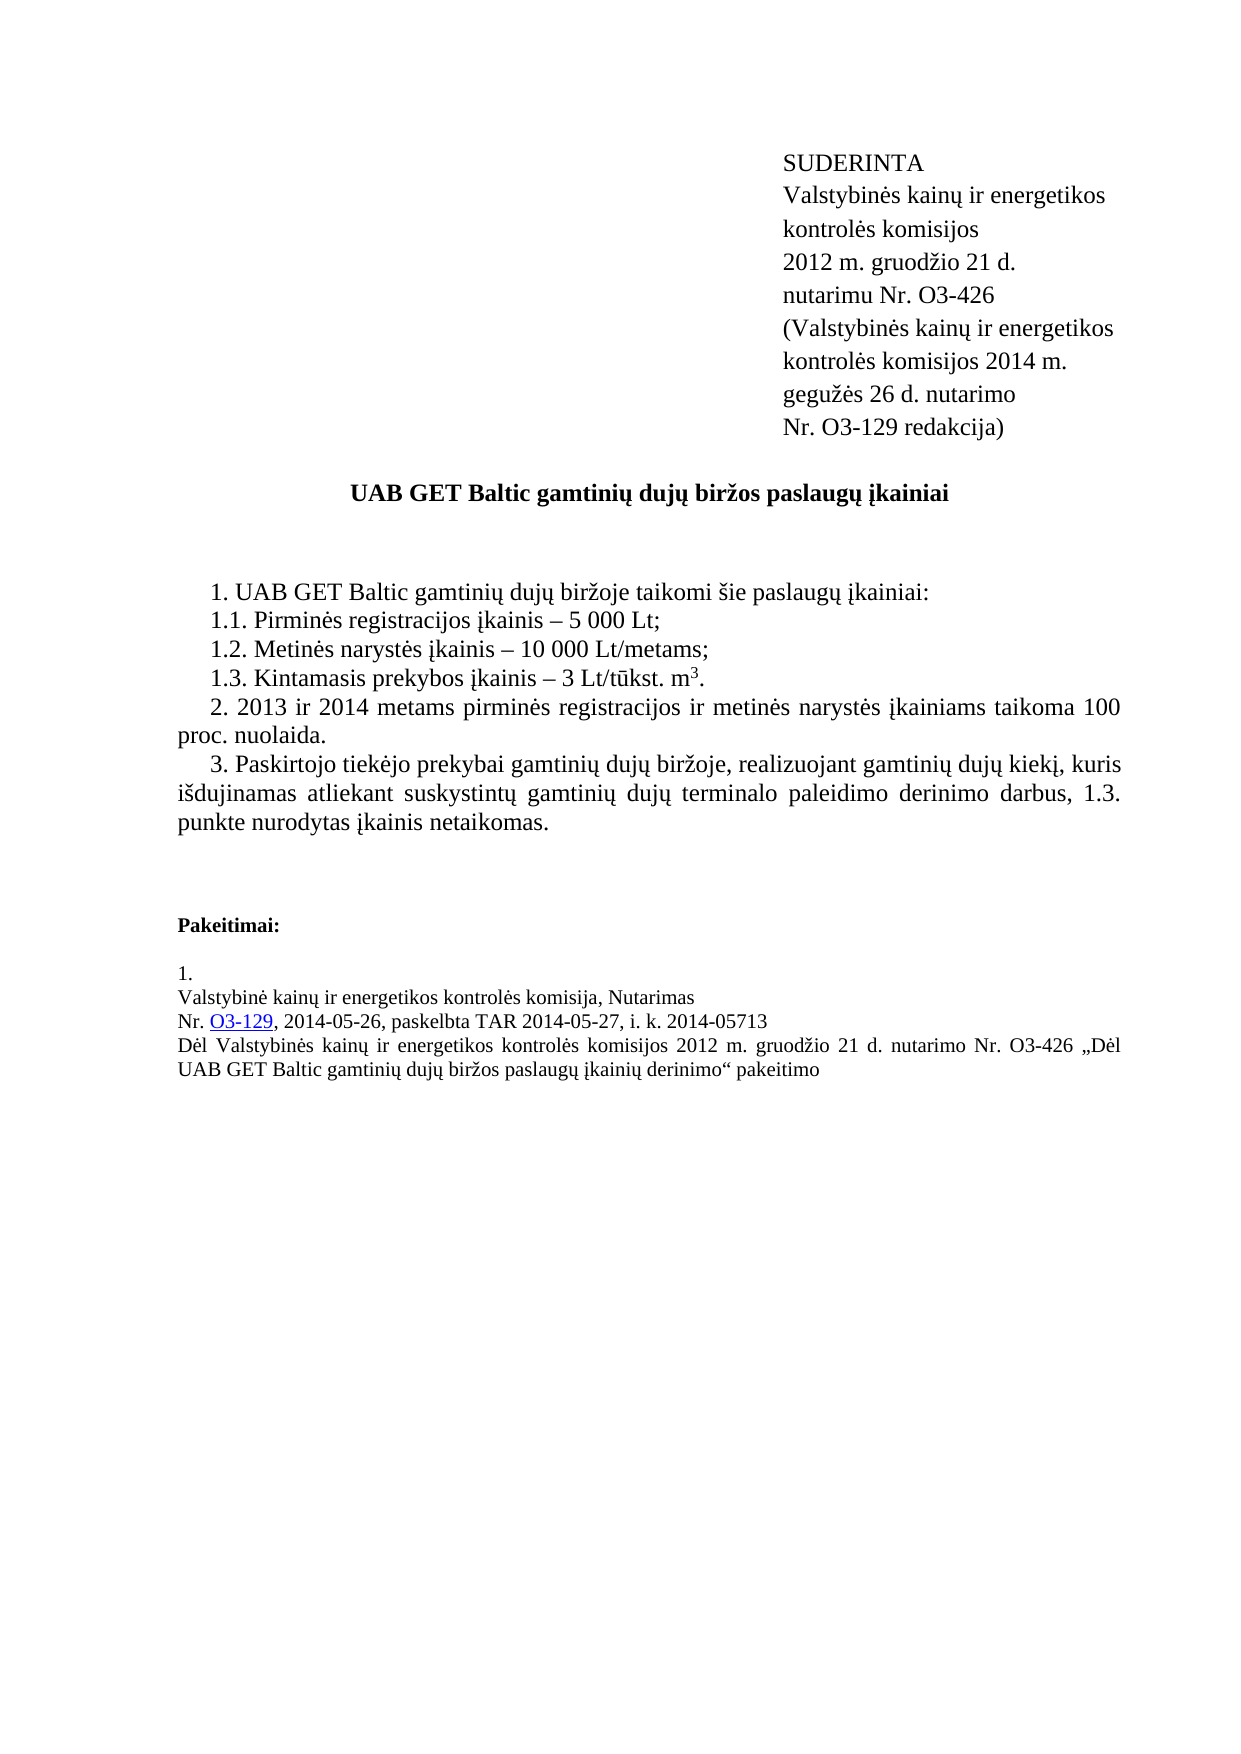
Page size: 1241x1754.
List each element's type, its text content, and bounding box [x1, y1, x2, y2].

text Valstybinės kainų ir energetikos [717, 181, 1122, 209]
text 2. 2013 ir 2014 metams pirminės registracijos ir metinės narystės įkainiams taikoma 100 proc. nuolaida. [177, 692, 1122, 749]
text 1.3. Kintamasis prekybos įkainis – 3 Lt/tūkst. m3. [177, 663, 1122, 692]
text Nr. O3-129 redakcija) [783, 412, 1122, 441]
text Nr. O3-129, 2014-05-26, paskelbta TAR 2014-05-27, i. k. 2014-05713 [177, 1009, 1122, 1033]
text 1. UAB GET Baltic gamtinių dujų biržoje taikomi šie paslaugų įkainiai: [177, 577, 1122, 606]
text Pakeitimai: [177, 912, 1122, 937]
text Dėl Valstybinės kainų ir energetikos kontrolės komisijos 2012 m. gruodžio 21 d. nutarimo Nr. O3-426 „Dėl UAB GET Baltic gamtinių dujų biržos paslaugų įkainių derinimo“ pakeitimo [177, 1033, 1122, 1081]
text 3. Paskirtojo tiekėjo prekybai gamtinių dujų biržoje, realizuojant gamtinių dujų kiekį, kuris išdujinamas atliekant suskystintų gamtinių dujų terminalo paleidimo derinimo darbus, 1.3. punkte nurodytas įkainis netaikomas. [177, 749, 1122, 836]
text 1. [177, 961, 1122, 985]
text 1.1. Pirminės registracijos įkainis – 5 000 Lt; [177, 606, 1122, 634]
text kontrolės komisijos [717, 214, 1122, 242]
text 1.2. Metinės narystės įkainis – 10 000 Lt/metams; [177, 634, 1122, 663]
text nutarimu Nr. O3-426 (Valstybinės kainų ir energetikos kontrolės komisijos 2014 m. gegužės 26 d. nutarimo [783, 280, 1122, 407]
text SUDERINTA [177, 148, 1122, 176]
text 2012 m. gruodžio 21 d. [717, 247, 1122, 275]
text Valstybinė kainų ir energetikos kontrolės komisija, Nutarimas [177, 985, 1122, 1009]
text UAB GET Baltic gamtinių dujų biržos paslaugų įkainiai [177, 478, 1122, 507]
